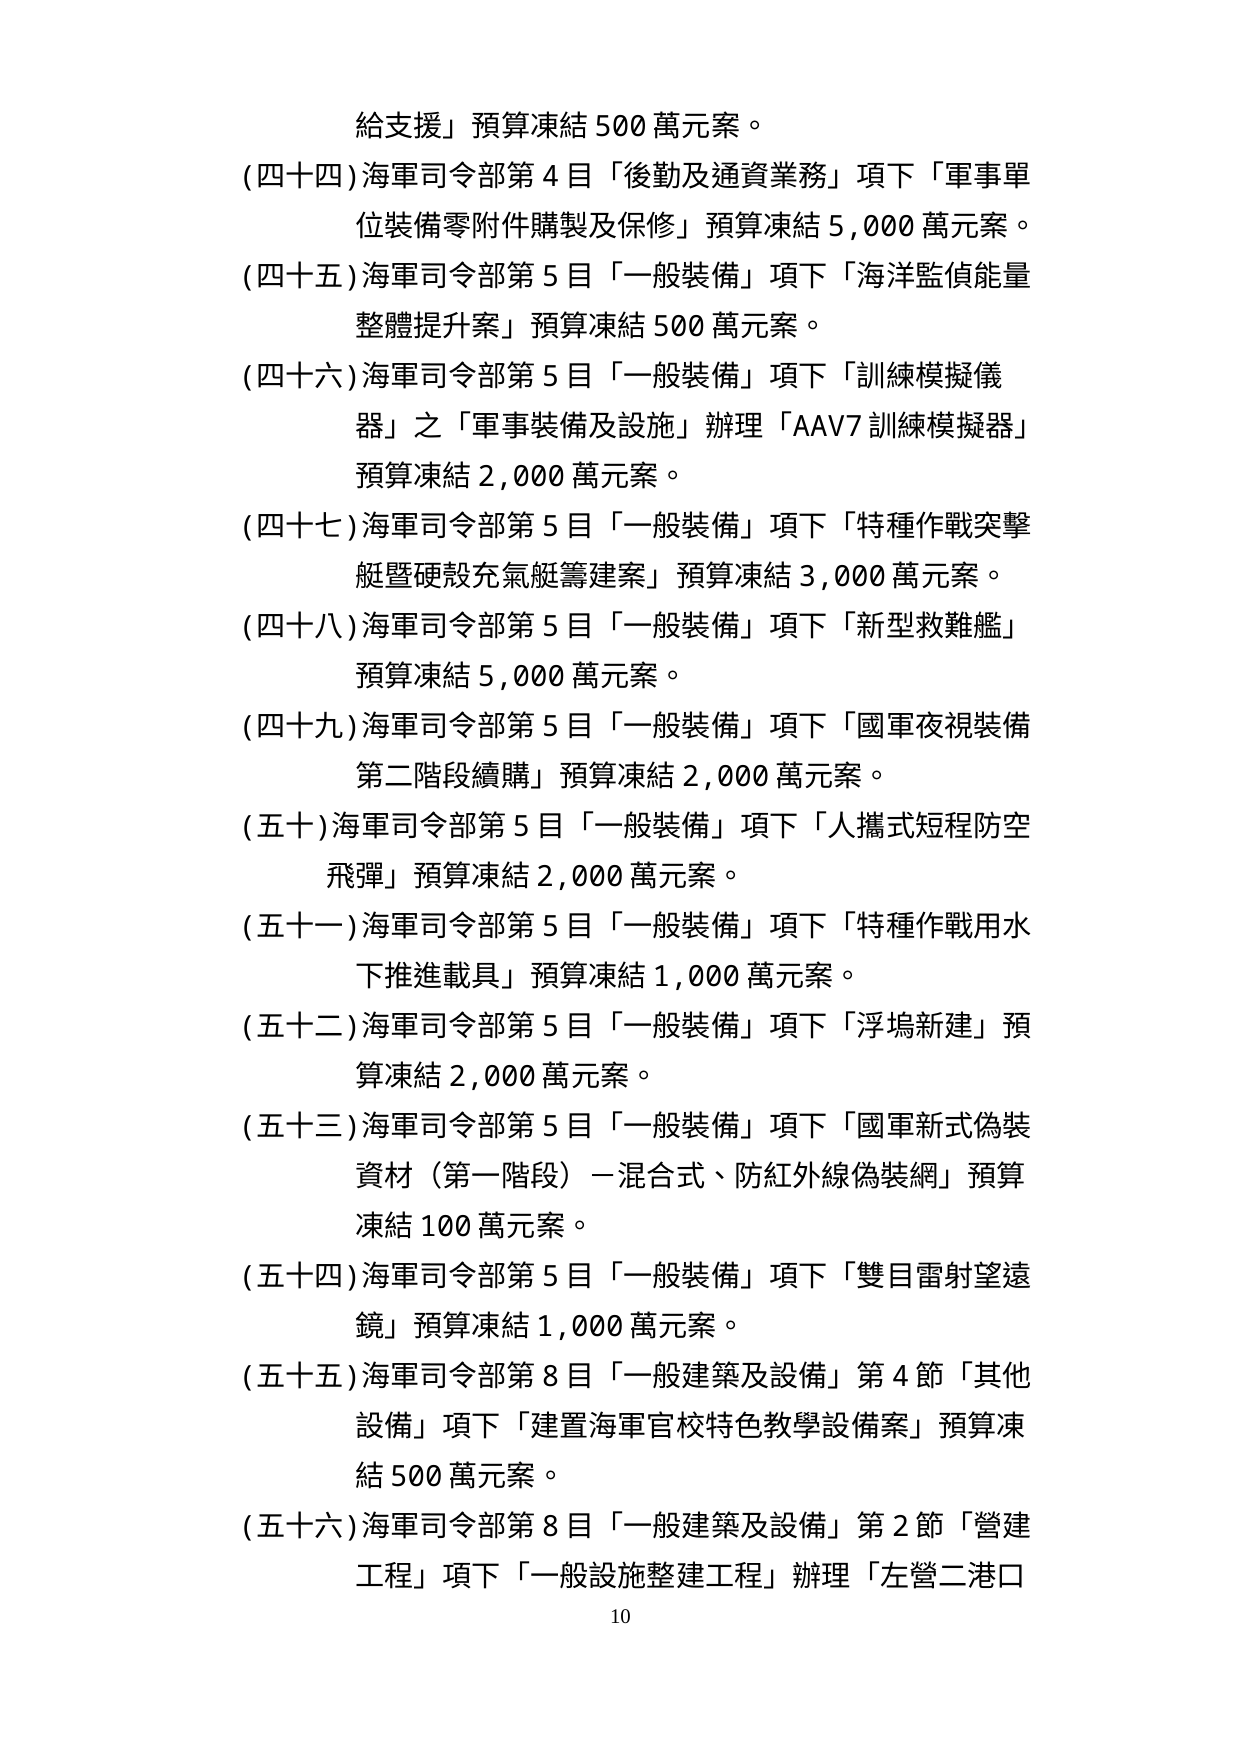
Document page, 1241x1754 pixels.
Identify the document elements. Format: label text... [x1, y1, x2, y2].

text (五十二)海軍司令部第5目「一般裝備」項下「浮塢新建」預算凍結2,000萬元案。 [238, 996, 1053, 1096]
text (四十四)海軍司令部第4目「後勤及通資業務」項下「軍事單位裝備零附件購製及保修」預算凍結5,000萬元案。 [238, 146, 1053, 246]
text 給支援」預算凍結500萬元案。 [238, 96, 1053, 146]
text (五十六)海軍司令部第8目「一般建築及設備」第2節「營建工程」項下「一般設施整建工程」辦理「左營二港口 [238, 1496, 1053, 1596]
text (四十七)海軍司令部第5目「一般裝備」項下「特種作戰突擊艇暨硬殼充氣艇籌建案」預算凍結3,000萬元案。 [238, 496, 1053, 596]
text (五十)海軍司令部第5目「一般裝備」項下「人攜式短程防空飛彈」預算凍結2,000萬元案。 [238, 796, 1053, 896]
text (五十四)海軍司令部第5目「一般裝備」項下「雙目雷射望遠鏡」預算凍結1,000萬元案。 [238, 1246, 1053, 1346]
text (五十五)海軍司令部第8目「一般建築及設備」第4節「其他設備」項下「建置海軍官校特色教學設備案」預算凍結500萬元案。 [238, 1346, 1053, 1496]
text (五十三)海軍司令部第5目「一般裝備」項下「國軍新式偽裝資材（第一階段）－混合式、防紅外線偽裝網」預算凍結100萬元案。 [238, 1096, 1053, 1246]
text (四十九)海軍司令部第5目「一般裝備」項下「國軍夜視裝備第二階段續購」預算凍結2,000萬元案。 [238, 696, 1053, 796]
text (四十五)海軍司令部第5目「一般裝備」項下「海洋監偵能量整體提升案」預算凍結500萬元案。 [238, 246, 1053, 346]
text (五十一)海軍司令部第5目「一般裝備」項下「特種作戰用水下推進載具」預算凍結1,000萬元案。 [238, 896, 1053, 996]
text (四十六)海軍司令部第5目「一般裝備」項下「訓練模擬儀器」之「軍事裝備及設施」辦理「AAV7訓練模擬器」預算凍結2,000萬元案。 [238, 346, 1053, 496]
text (四十八)海軍司令部第5目「一般裝備」項下「新型救難艦」預算凍結5,000萬元案。 [238, 596, 1053, 696]
